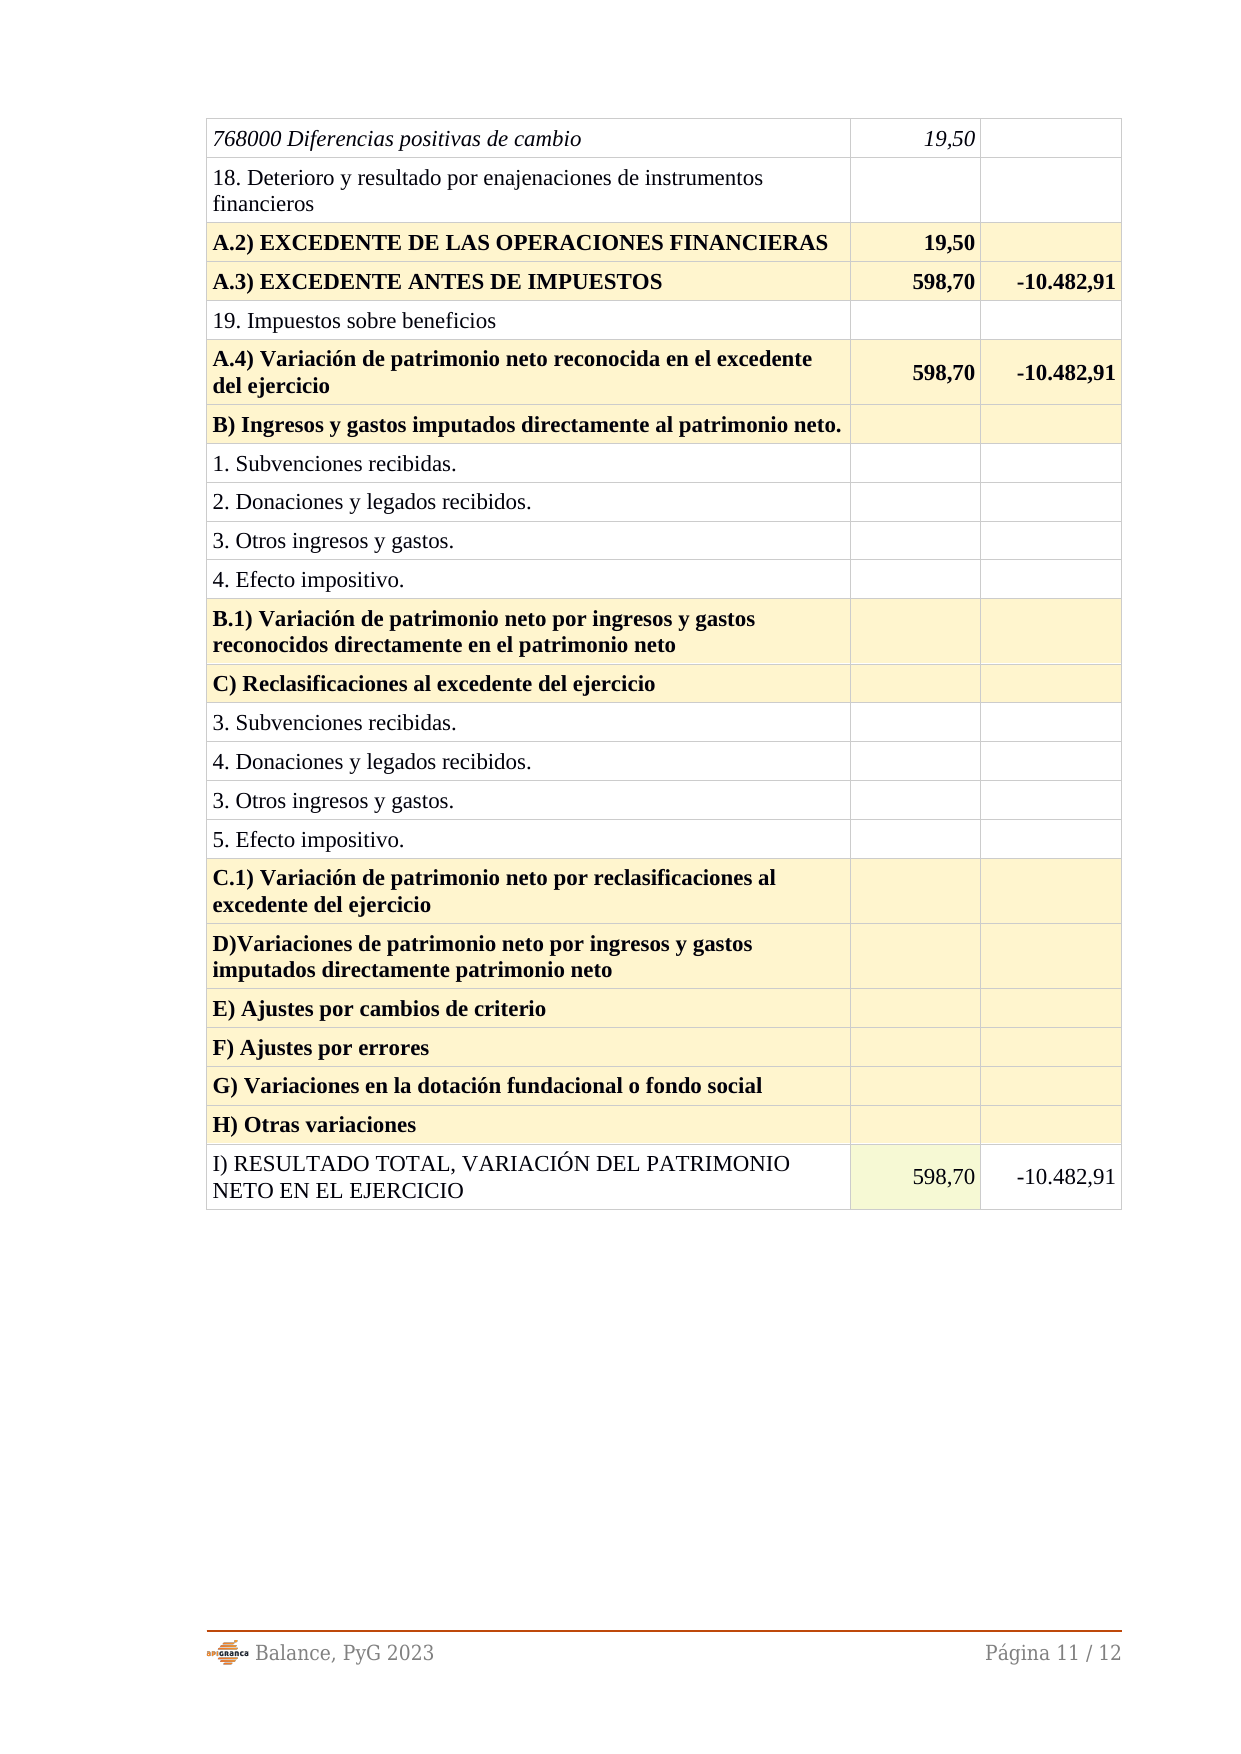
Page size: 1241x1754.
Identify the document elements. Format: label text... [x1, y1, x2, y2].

table_cell [851, 742, 980, 780]
table_cell A.2) EXCEDENTE DE LAS OPERACIONES FINANCIERAS [207, 223, 850, 261]
table_cell [851, 820, 980, 858]
table_cell [851, 1028, 980, 1066]
table_cell C) Reclasificaciones al excedente del ejercicio [207, 665, 850, 702]
table_cell B.1) Variación de patrimonio neto por ingresos y gastos reconocidos directamente en el patrimonio neto [207, 599, 850, 663]
table_cell 3. Otros ingresos y gastos. [207, 522, 850, 559]
table_cell [851, 703, 980, 741]
table_cell [851, 1067, 980, 1105]
table_cell [851, 301, 980, 339]
table_cell [851, 599, 980, 663]
table_cell 5. Efecto impositivo. [207, 820, 850, 858]
table_cell [981, 859, 1121, 923]
table_cell [981, 1067, 1121, 1105]
table_cell 18. Deterioro y resultado por enajenaciones de instrumentos financieros [207, 158, 850, 222]
table_cell 3. Otros ingresos y gastos. [207, 781, 850, 819]
table_cell 3. Subvenciones recibidas. [207, 703, 850, 741]
table_cell -10.482,91 [981, 1145, 1121, 1209]
table_cell 768000 Diferencias positivas de cambio [207, 119, 850, 157]
table_cell G) Variaciones en la dotación fundacional o fondo social [207, 1067, 850, 1105]
table_cell [981, 742, 1121, 780]
table_cell 4. Efecto impositivo. [207, 560, 850, 598]
table_cell C.1) Variación de patrimonio neto por reclasificaciones al excedente del ejercicio [207, 859, 850, 923]
table_cell [981, 1028, 1121, 1066]
table_cell [981, 924, 1121, 988]
table_cell [851, 1106, 980, 1143]
table_cell [851, 444, 980, 482]
table_cell -10.482,91 [981, 340, 1121, 404]
table_cell I) RESULTADO TOTAL, VARIACIÓN DEL PATRIMONIO NETO EN EL EJERCICIO [207, 1145, 850, 1209]
table_cell 19,50 [851, 223, 980, 261]
table_cell 19. Impuestos sobre beneficios [207, 301, 850, 339]
table_cell [981, 405, 1121, 443]
table_cell [851, 781, 980, 819]
table_cell 4. Donaciones y legados recibidos. [207, 742, 850, 780]
table_cell 2. Donaciones y legados recibidos. [207, 483, 850, 521]
table_cell [851, 522, 980, 559]
table_cell [981, 158, 1121, 222]
table_cell [981, 119, 1121, 157]
table_cell A.3) EXCEDENTE ANTES DE IMPUESTOS [207, 262, 850, 300]
table_cell [981, 665, 1121, 702]
table_cell [981, 223, 1121, 261]
table_cell 19,50 [851, 119, 980, 157]
table_cell [981, 483, 1121, 521]
table_cell [981, 560, 1121, 598]
table_cell B) Ingresos y gastos imputados directamente al patrimonio neto. [207, 405, 850, 443]
table_cell -10.482,91 [981, 262, 1121, 300]
table_cell [851, 665, 980, 702]
table_cell 598,70 [851, 1145, 980, 1209]
table_cell A.4) Variación de patrimonio neto reconocida en el excedente del ejercicio [207, 340, 850, 404]
table_cell [981, 301, 1121, 339]
table_cell [981, 444, 1121, 482]
table_cell [981, 781, 1121, 819]
table_cell [981, 599, 1121, 663]
table_cell [851, 405, 980, 443]
table_cell [851, 483, 980, 521]
table_cell [851, 560, 980, 598]
table_cell [981, 989, 1121, 1027]
table_cell [851, 989, 980, 1027]
table_cell [851, 158, 980, 222]
table_cell [981, 820, 1121, 858]
table_cell 598,70 [851, 262, 980, 300]
table_cell [851, 859, 980, 923]
table_cell H) Otras variaciones [207, 1106, 850, 1143]
table_cell D)Variaciones de patrimonio neto por ingresos y gastos imputados directamente patrimonio neto [207, 924, 850, 988]
table_cell [981, 1106, 1121, 1143]
table_cell 598,70 [851, 340, 980, 404]
table_cell E) Ajustes por cambios de criterio [207, 989, 850, 1027]
table_cell [981, 522, 1121, 559]
picture [206, 1640, 249, 1665]
table_cell [981, 703, 1121, 741]
table_cell F) Ajustes por errores [207, 1028, 850, 1066]
table_cell 1. Subvenciones recibidas. [207, 444, 850, 482]
table_cell [851, 924, 980, 988]
